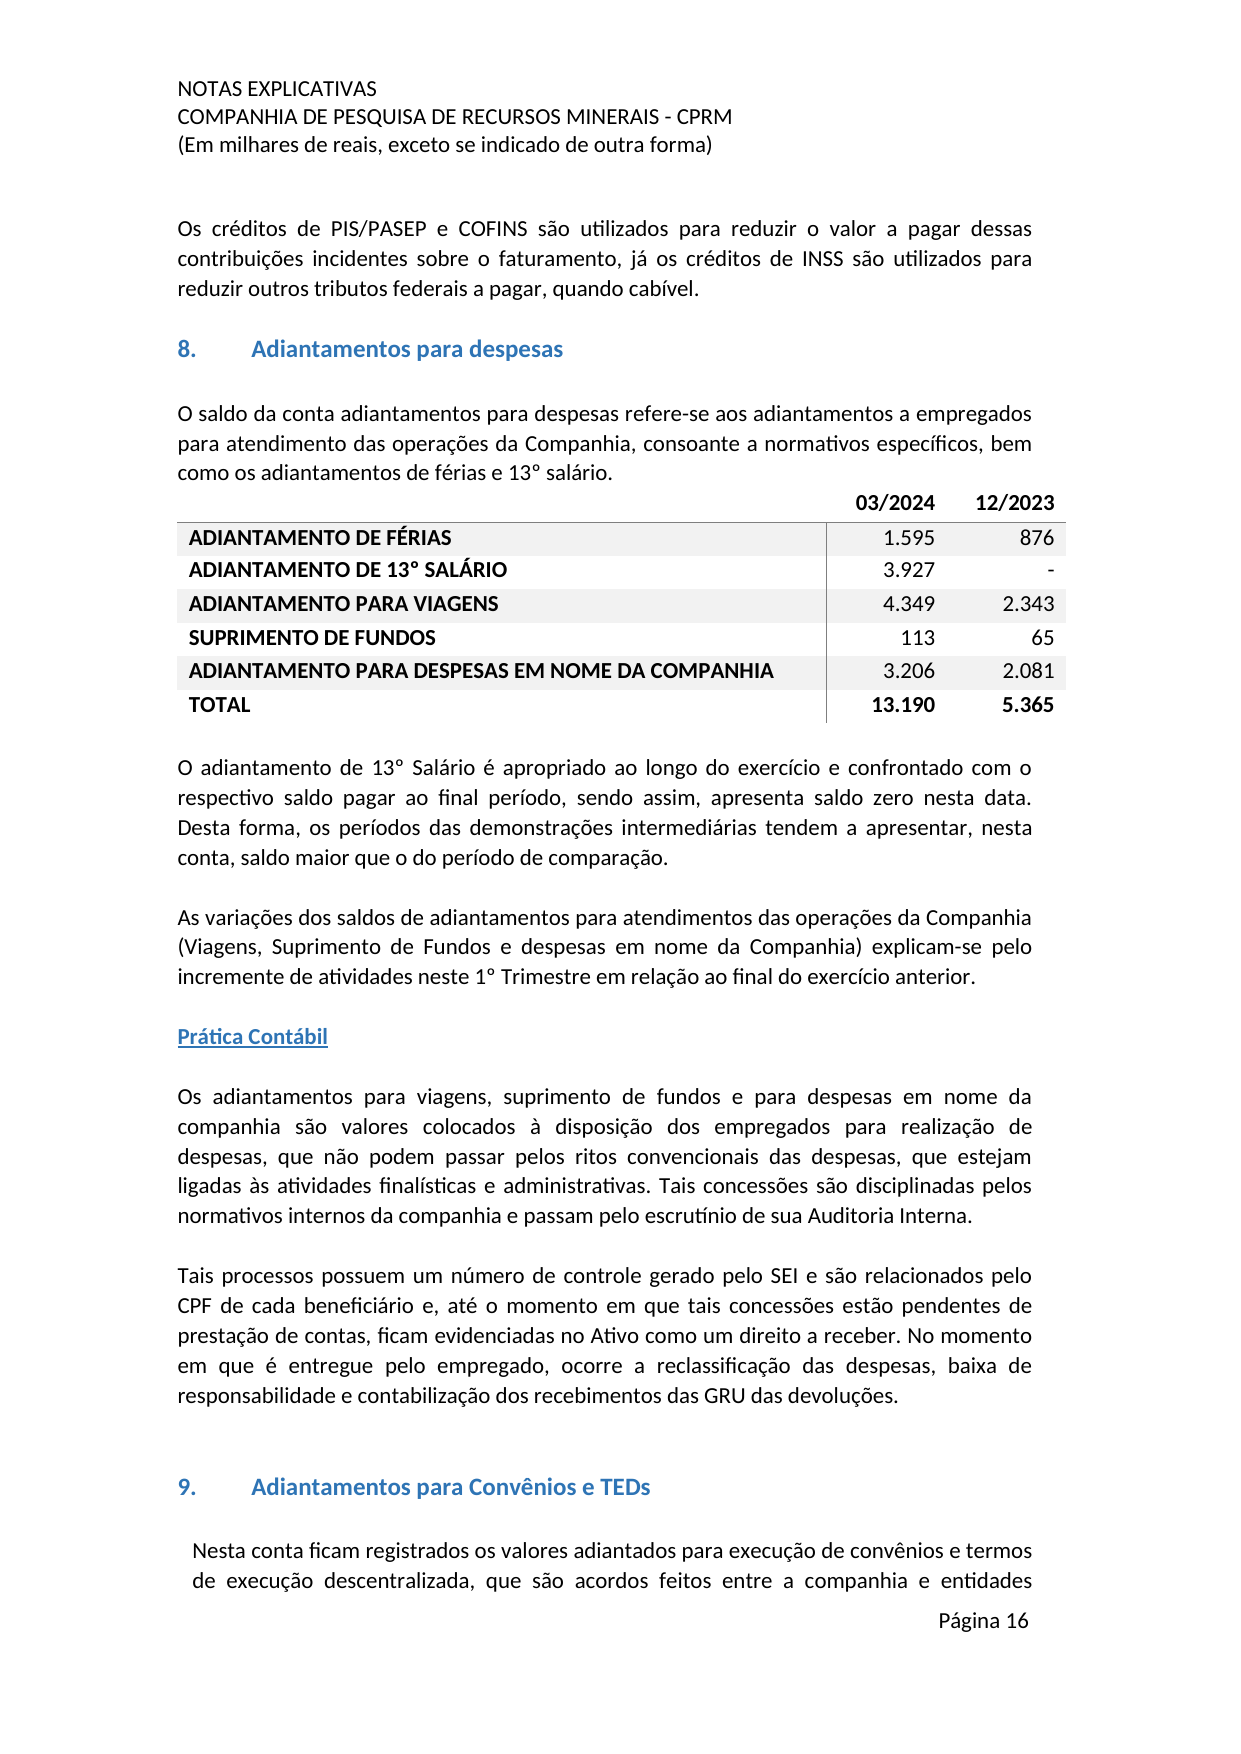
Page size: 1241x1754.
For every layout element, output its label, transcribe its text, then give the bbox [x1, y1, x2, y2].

text Os créditos de PIS/PASEP e COFINS são utilizados para reduzir o valor a pagar dessas contribuições incidentes sobre o faturamento, já os créditos de INSS são utilizados para reduzir outros tributos federais a pagar, quando cabível. [177, 214, 1034, 302]
table_cell 2.343 [946, 589, 1066, 623]
list Adiantamentos para Convênios e TEDs [177, 1471, 1034, 1501]
table_cell Total [177, 690, 826, 723]
table_cell 3.206 [827, 656, 946, 690]
text O saldo da conta adiantamentos para despesas refere-se aos adiantamentos a empregados para atendimento das operações da Companhia, consoante a normativos específicos, bem como os adiantamentos de férias e 13º salário. [177, 399, 1034, 487]
text As variações dos saldos de adiantamentos para atendimentos das operações da Companhia (Viagens, Suprimento de Fundos e despesas em nome da Companhia) explicam-se pelo incremente de atividades neste 1º Trimestre em relação ao final do exercício anterior. [177, 903, 1034, 990]
table_cell 2.081 [946, 656, 1066, 690]
table_cell 5.365 [946, 690, 1066, 723]
table_header [177, 489, 827, 522]
table_cell 1.595 [827, 523, 946, 556]
table_cell 113 [827, 623, 946, 656]
text O adiantamento de 13º Salário é apropriado ao longo do exercício e confrontado com o respectivo saldo pagar ao final período, sendo assim, apresenta saldo zero nesta data. Desta forma, os períodos das demonstrações intermediárias tendem a apresentar, nesta conta, saldo maior que o do período de comparação. [177, 753, 1034, 871]
table_cell Adiantamento de 13º Salário [177, 556, 826, 589]
table_cell 65 [946, 623, 1066, 656]
table_header 03/2024 [827, 489, 946, 522]
table_cell Adiantamento para despesas em nome da Companhia [177, 656, 826, 690]
table_cell Adiantamento para Viagens [177, 589, 826, 623]
table_cell Suprimento de Fundos [177, 623, 826, 656]
table_cell Adiantamento de Férias [177, 523, 826, 556]
table_cell 4.349 [827, 589, 946, 623]
text Nesta conta ficam registrados os valores adiantados para execução de convênios e termos de execução descentralizada, que são acordos feitos entre a companhia e entidades [192, 1536, 1034, 1594]
table_cell 3.927 [827, 556, 946, 589]
list Adiantamentos para despesas [177, 333, 1034, 364]
text Tais processos possuem um número de controle gerado pelo SEI e são relacionados pelo CPF de cada beneficiário e, até o momento em que tais concessões estão pendentes de prestação de contas, ficam evidenciadas no Ativo como um direito a receber. No momento em que é entregue pelo empregado, ocorre a reclassificação das despesas, baixa de responsabilidade e contabilização dos recebimentos das GRU das devoluções. [177, 1261, 1034, 1409]
table_cell 876 [946, 523, 1066, 556]
table_cell 13.190 [827, 690, 946, 723]
text Prática Contábil [177, 1022, 1034, 1050]
table_cell - [946, 556, 1066, 589]
table_header 12/2023 [946, 489, 1066, 522]
text Os adiantamentos para viagens, suprimento de fundos e para despesas em nome da companhia são valores colocados à disposição dos empregados para realização de despesas, que não podem passar pelos ritos convencionais das despesas, que estejam ligadas às atividades finalísticas e administrativas. Tais concessões são disciplinadas pelos normativos internos da companhia e passam pelo escrutínio de sua Auditoria Interna. [177, 1082, 1034, 1229]
